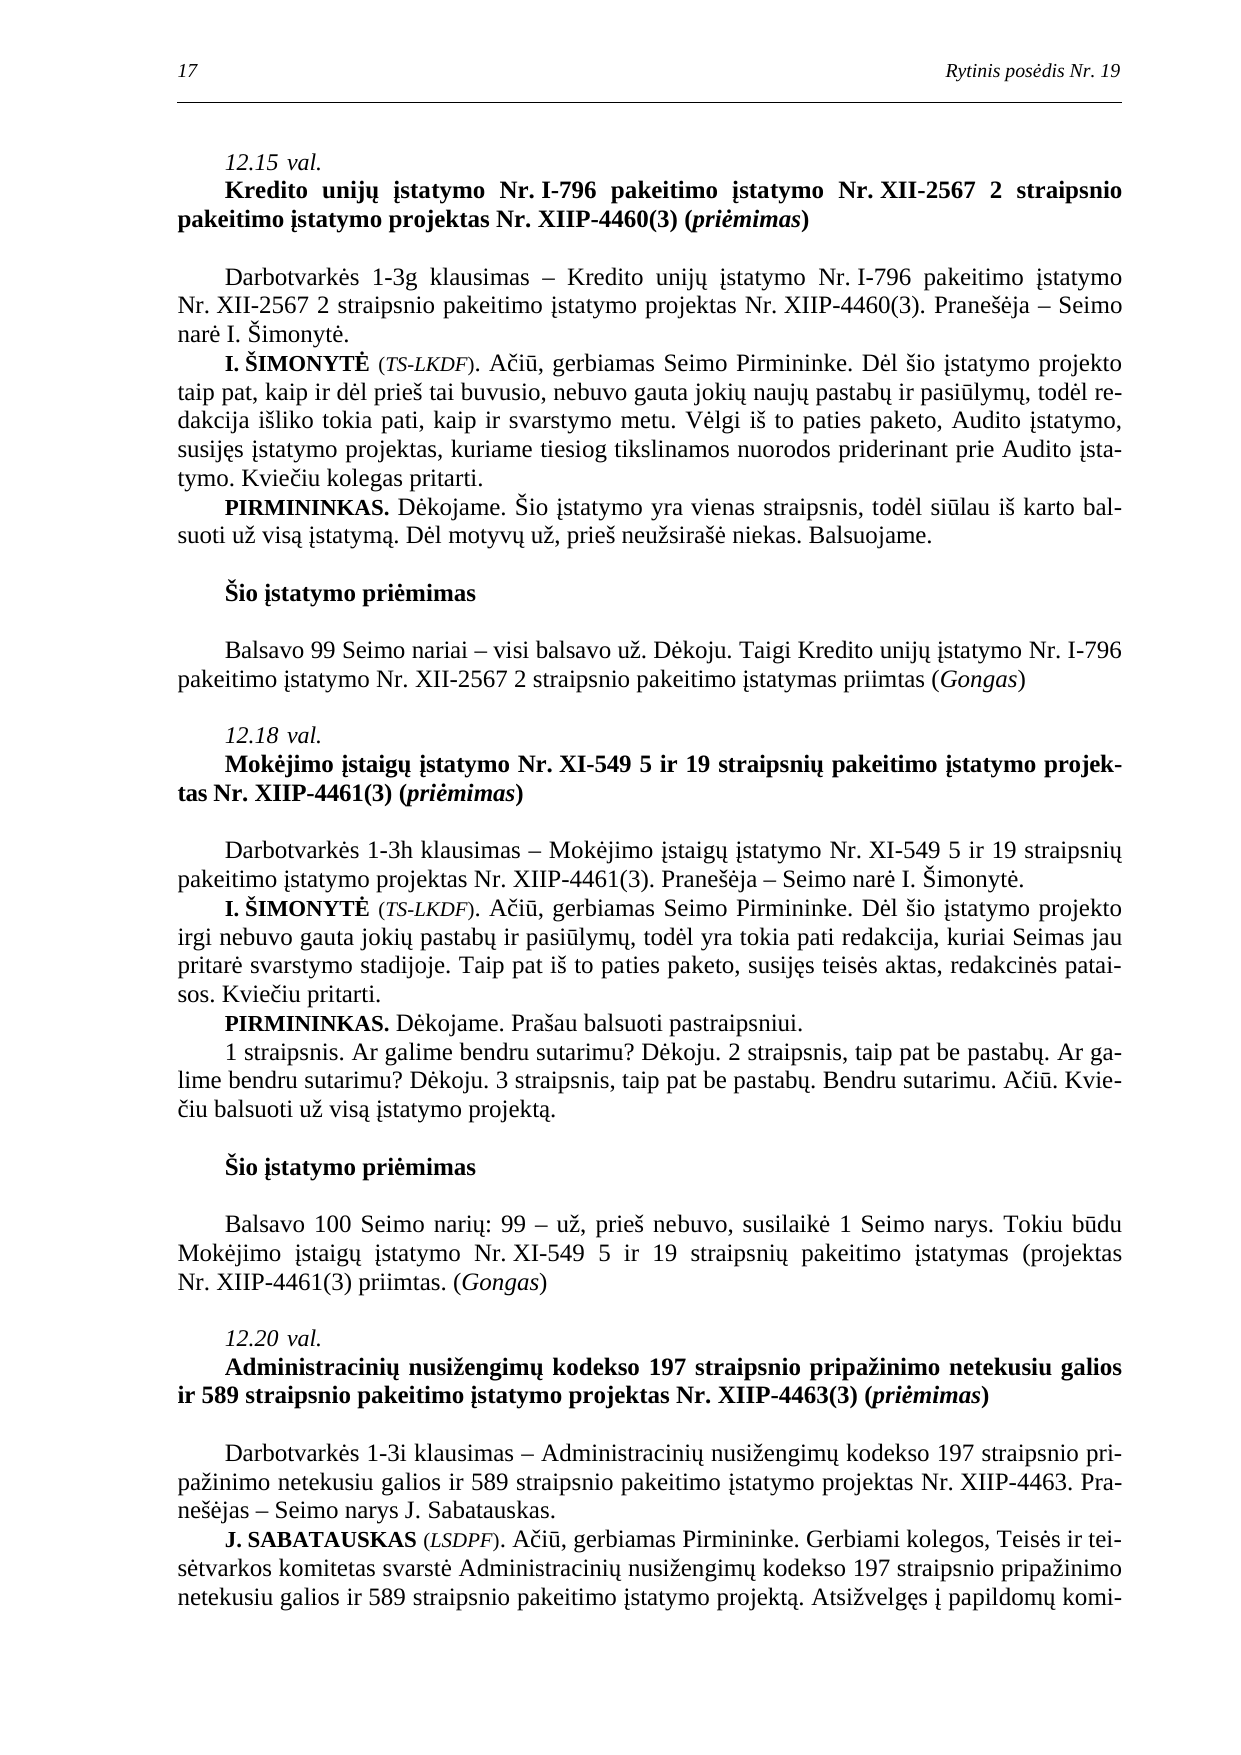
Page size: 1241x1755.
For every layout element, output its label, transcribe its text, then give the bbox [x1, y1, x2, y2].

text Dar­bo­tvarkės 1-3i klau­si­mas – Ad­mi­nist­ra­ci­nių nu­si­žen­gi­mų ko­dek­so 197 straips­nio pri­pa­ži­ni­mo ne­te­ku­siu ga­lios ir 589 straips­nio pa­kei­ti­mo įsta­ty­mo pro­jek­tas Nr. XIIP-4463. Pra­ne­šė­jas – Sei­mo na­rys J. Sa­ba­taus­kas. [177, 1438, 1122, 1524]
text I. ŠIMONYTĖ (TS-LKDF). Ačiū, ger­bia­mas Sei­mo Pir­mi­nin­ke. Dėl šio įsta­ty­mo pro­jek­to taip pat, kaip ir dėl prieš tai bu­vu­sio, ne­bu­vo gau­ta jo­kių nau­jų pa­sta­bų ir pa­siū­ly­mų, to­dėl re­dak­ci­ja iš­li­ko to­kia pa­ti, kaip ir svars­ty­mo me­tu. Vėl­gi iš to pa­ties pa­ke­to, Au­di­to įsta­ty­mo, su­si­jęs įsta­ty­mo pro­jek­tas, ku­ria­me tie­siog tiks­li­na­mos nuo­ro­dos pri­de­ri­nant prie Au­di­to įsta­ty­mo. Kvie­čiu ko­le­gas pri­tar­ti. [177, 348, 1122, 492]
text PIRMININKAS. Dė­ko­ja­me. Šio įsta­ty­mo yra vie­nas straips­nis, to­dėl siū­lau iš kar­to bal­suo­ti už vi­są įsta­ty­mą. Dėl mo­ty­vų už, prieš ne­už­si­ra­šė nie­kas. Bal­suo­ja­me. [177, 492, 1122, 549]
text J. SABATAUSKAS (LSDPF). Ačiū, ger­bia­mas Pir­mi­nin­ke. Ger­bia­mi ko­le­gos, Tei­sės ir tei­sėt­var­kos ko­mi­te­tas svars­tė Ad­mi­nist­ra­ci­nių nu­si­žen­gi­mų ko­dek­so 197 straips­nio pri­pa­ži­ni­mo ne­te­ku­siu ga­lios ir 589 straips­nio pa­kei­ti­mo įsta­ty­mo pro­jek­tą. At­si­žvel­gęs į pa­pil­do­mų ko­mi­ [177, 1524, 1122, 1611]
text Dar­bo­tvarkės 1-3g klau­si­mas – Kre­di­to uni­jų įsta­ty­mo Nr. I-796 pa­kei­ti­mo įsta­ty­mo Nr. XII-2567 2 straips­nio pa­kei­ti­mo įsta­ty­mo pro­jek­tas Nr. XIIP-4460(3). Pra­ne­šė­ja – Sei­mo na­rė I. Ši­mo­ny­tė. [177, 262, 1122, 348]
text 12.18 val. [224, 722, 1122, 749]
text I. ŠIMONYTĖ (TS-LKDF). Ačiū, ger­bia­mas Sei­mo Pir­mi­nin­ke. Dėl šio įsta­ty­mo pro­jek­to ir­gi ne­bu­vo gau­ta jo­kių pa­sta­bų ir pa­siū­ly­mų, to­dėl yra to­kia pa­ti re­dak­ci­ja, ku­riai Sei­mas jau pri­ta­rė svars­ty­mo sta­di­jo­je. Taip pat iš to pa­ties pa­ke­to, su­si­jęs tei­sės ak­tas, re­dak­ci­nės pa­tai­sos. Kvie­čiu pri­tar­ti. [177, 893, 1122, 1008]
text Šio įsta­ty­mo pri­ėmi­mas [177, 1152, 1122, 1180]
text Mo­kė­ji­mo įstai­gų įsta­ty­mo Nr. XI-549 5 ir 19 straips­nių pa­kei­ti­mo įsta­ty­mo pro­jek­tas Nr. XIIP-4461(3) (pri­ėmi­mas) [177, 749, 1122, 807]
text Bal­sa­vo 100 Sei­mo na­rių: 99 – už, prieš ne­bu­vo, su­si­lai­kė 1 Sei­mo na­rys. To­kiu bū­du Mo­kė­ji­mo įstai­gų įsta­ty­mo Nr. XI-549 5 ir 19 straips­nių pa­kei­ti­mo įsta­ty­mas (pro­jek­tas Nr. XIIP-4461(3) pri­im­tas. (Gon­gas) [177, 1209, 1122, 1295]
text PIRMININKAS. Dė­ko­ja­me. Pra­šau bal­suo­ti pa­straips­niui. [177, 1008, 1122, 1037]
text Kre­di­to uni­jų įsta­ty­mo Nr. I-796 pa­kei­ti­mo įsta­ty­mo Nr. XII-2567 2 straips­nio pakei­ti­mo įsta­ty­mo pro­jek­tas Nr. XIIP-4460(3) (pri­ėmi­mas) [177, 175, 1122, 233]
text Šio įsta­ty­mo pri­ėmi­mas [177, 578, 1122, 607]
text 1 straips­nis. Ar ga­li­me ben­dru su­ta­ri­mu? Dė­ko­ju. 2 straips­nis, taip pat be pa­sta­bų. Ar ga­li­me ben­dru su­ta­ri­mu? Dė­ko­ju. 3 straips­nis, taip pat be pa­sta­bų. Ben­dru su­ta­ri­mu. Ačiū. Kvie­čiu bal­suo­ti už vi­są įsta­ty­mo pro­jek­tą. [177, 1037, 1122, 1123]
text Dar­bo­tvarkės 1-3h klau­si­mas – Mo­kė­ji­mo įstai­gų įsta­ty­mo Nr. XI-549 5 ir 19 straips­nių pa­kei­ti­mo įsta­ty­mo pro­jek­tas Nr. XIIP-4461(3). Pra­ne­šė­ja – Sei­mo na­rė I. Ši­mo­ny­tė. [177, 835, 1122, 893]
text 12.20 val. [224, 1324, 1122, 1352]
text Bal­sa­vo 99 Sei­mo na­riai – vi­si bal­sa­vo už. Dė­ko­ju. Tai­gi Kre­di­to uni­jų įsta­ty­mo Nr. I-796 pa­kei­ti­mo įsta­ty­mo Nr. XII-2567 2 straips­nio pa­kei­ti­mo įsta­ty­mas pri­im­tas (Gon­gas) [177, 635, 1122, 693]
text Ad­mi­nist­ra­ci­nių nu­si­žen­gi­mų ko­dek­so 197 straips­nio pri­pa­ži­ni­mo ne­te­ku­siu ga­lios ir 589 straips­nio pa­kei­ti­mo įsta­ty­mo pro­jek­tas Nr. XIIP-4463(3) (pri­ėmi­mas) [177, 1352, 1122, 1409]
text 12.15 val. [224, 148, 1122, 175]
